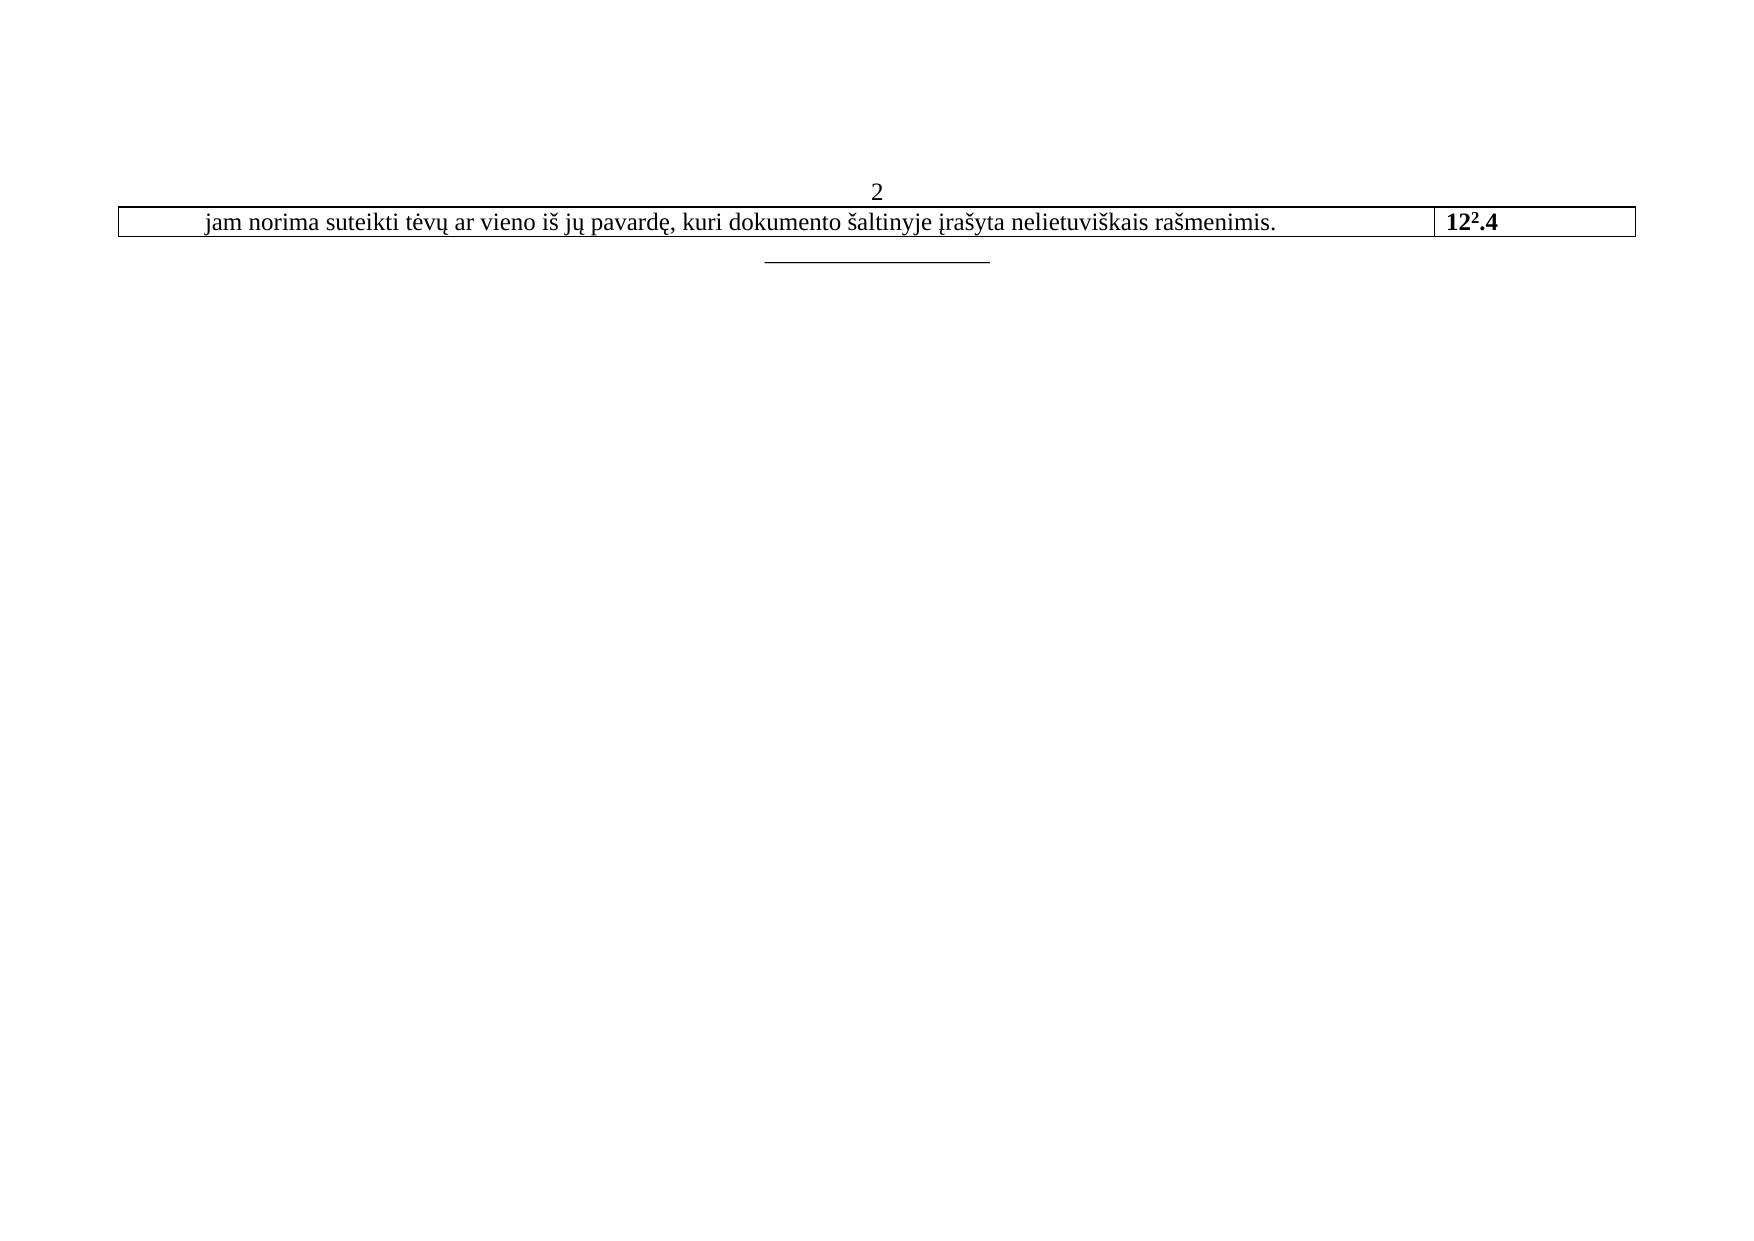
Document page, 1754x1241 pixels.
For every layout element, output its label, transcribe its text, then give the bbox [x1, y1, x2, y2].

table_cell jam norima suteikti tėvų ar vieno iš jų pavardę, kuri dokumento šaltinyje įrašyta nelietuviškais rašmenimis. [119, 208, 1434, 236]
text __________________ [118, 237, 1635, 266]
table_cell 122.4 [1435, 208, 1635, 236]
